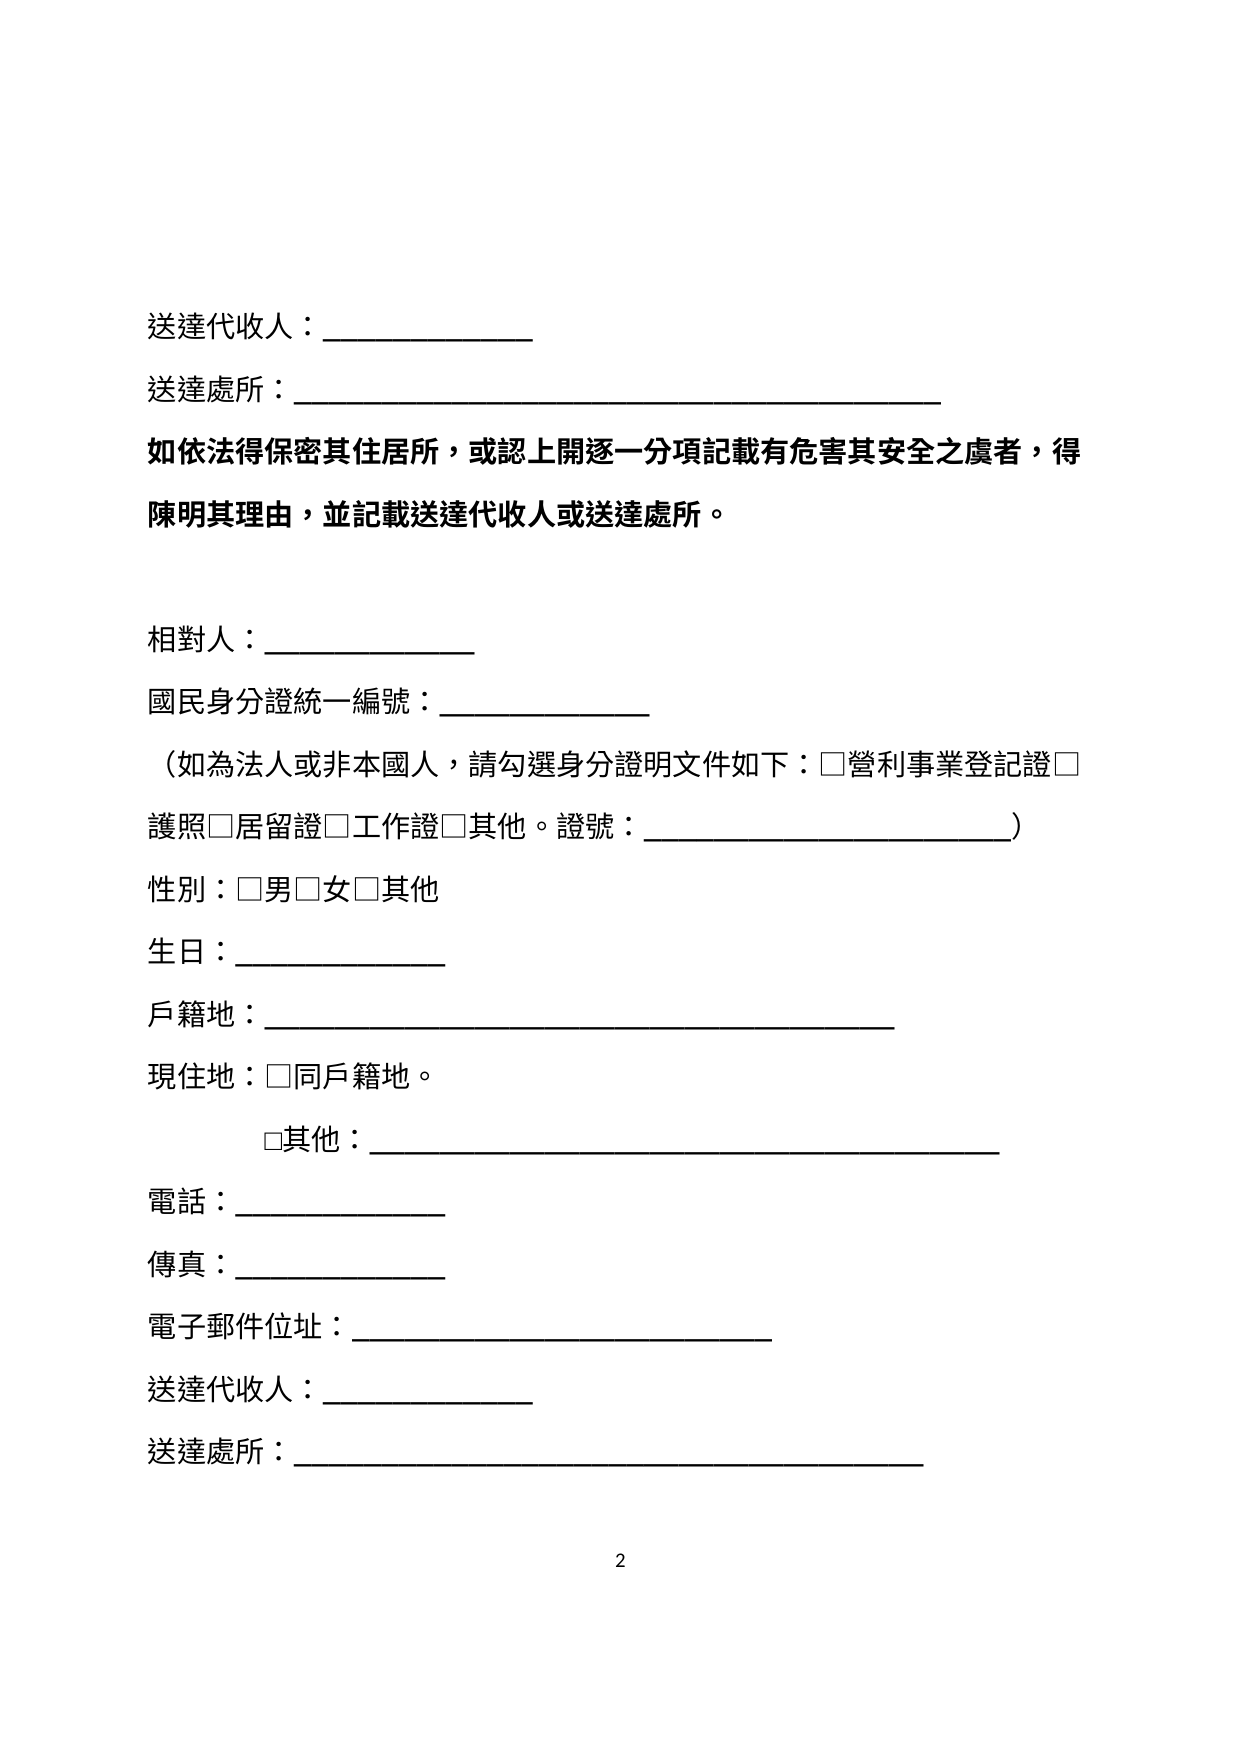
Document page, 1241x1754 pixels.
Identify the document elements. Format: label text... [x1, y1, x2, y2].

text 電話：____________ [148, 1158, 1092, 1221]
text 電子郵件位址：________________________ [148, 1283, 1092, 1346]
text 生日：____________ [148, 908, 1092, 971]
text 送達處所：____________________________________ [148, 1408, 1092, 1471]
text （如為法人或非本國人，請勾選身分證明文件如下：□營利事業登記證□護照□居留證□工作證□其他。證號：_____________________） [148, 721, 1092, 846]
text 傳真：____________ [148, 1221, 1092, 1283]
text 國民身分證統一編號：____________ [148, 658, 1092, 721]
text 送達處所：________________________­_____________ [148, 346, 1092, 408]
text 現住地：□同戶籍地。 [148, 1033, 1092, 1096]
text 如依法得保密其住居所，或認上開逐一分項記載有危害其安全之虞者，得陳明其理由，並記載送達代收人或送達處所。 [148, 408, 1092, 533]
text 戶籍地：____________________________________ [148, 971, 1092, 1033]
text □其他：____________________________________ [148, 1096, 1092, 1158]
text 性別：□男□女□其他 [148, 846, 1092, 908]
text 送達代收人：____________ [148, 1346, 1092, 1408]
text 送達代收人：____________ [148, 283, 1092, 346]
text 相對人：____________ [148, 596, 1092, 658]
